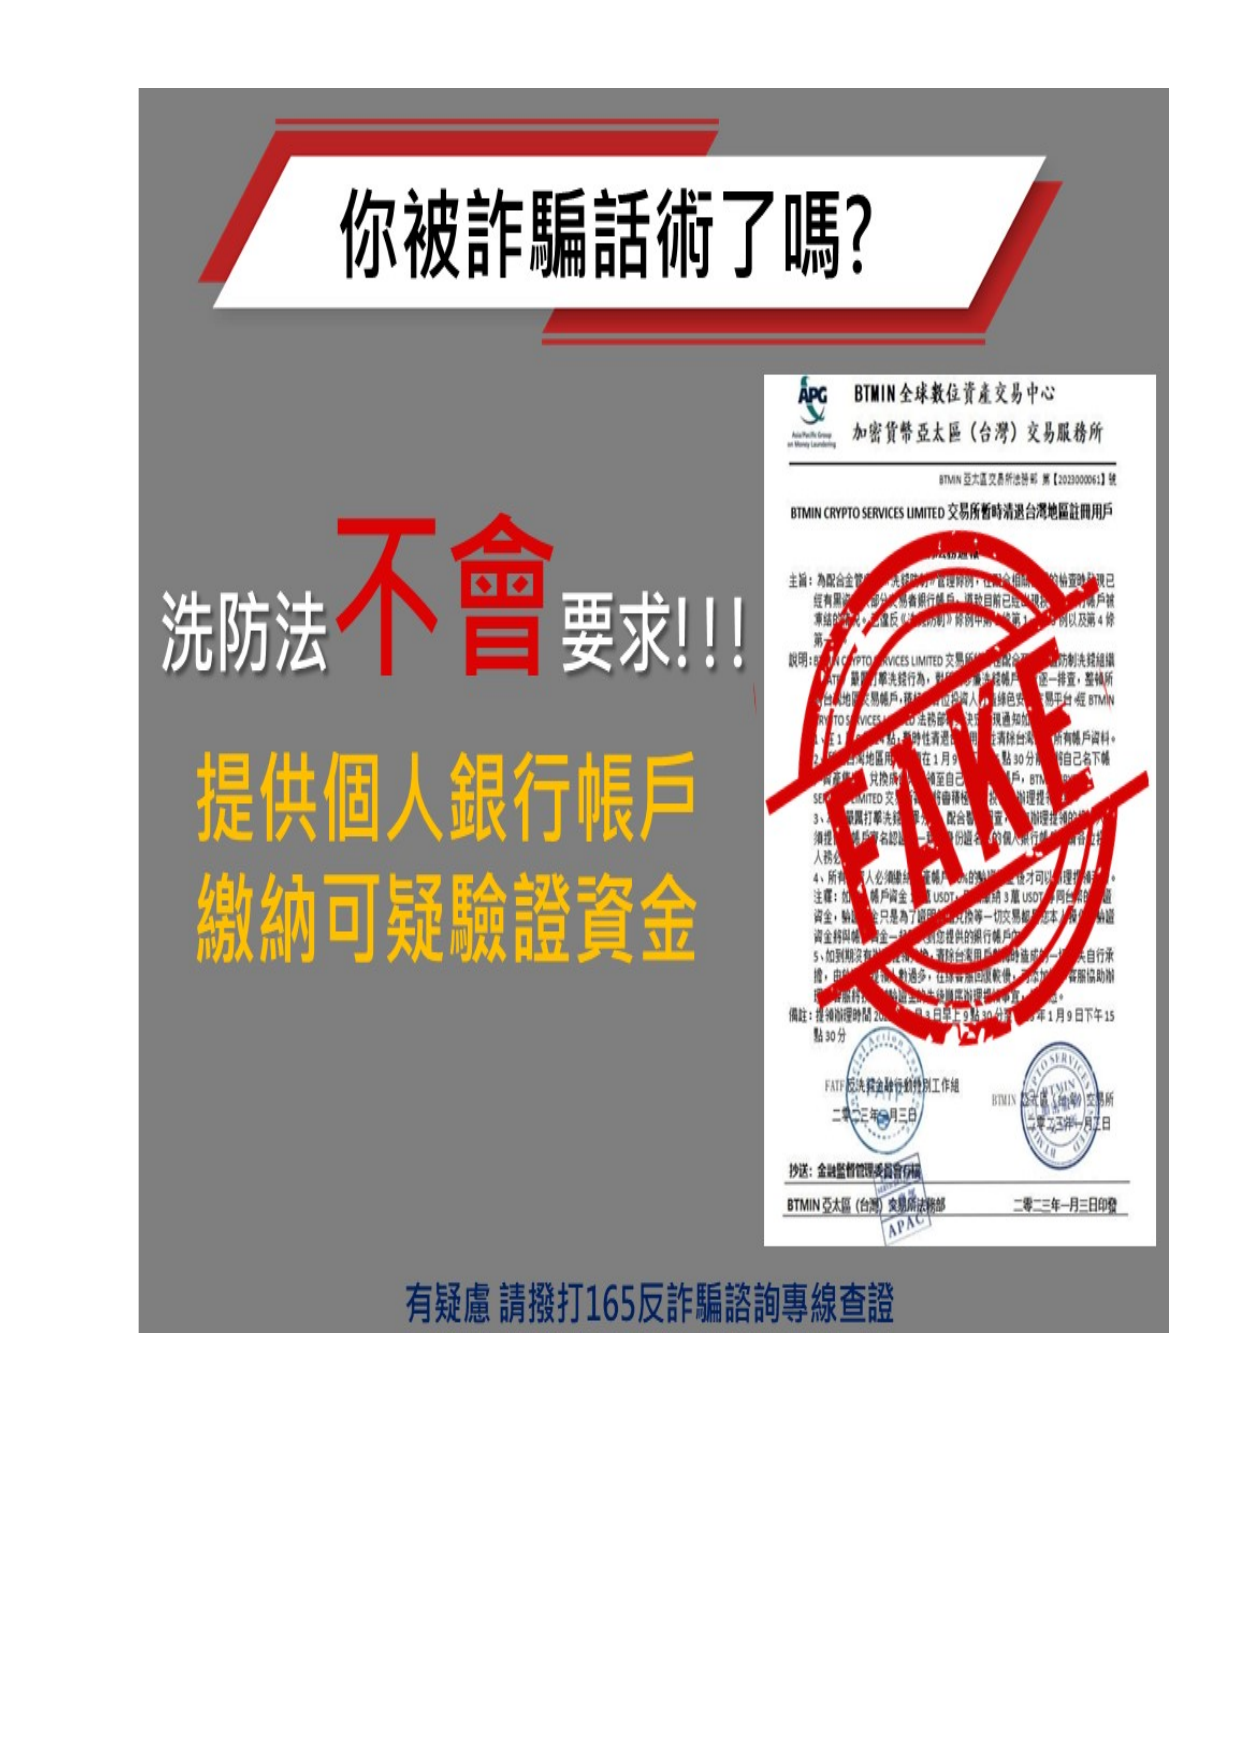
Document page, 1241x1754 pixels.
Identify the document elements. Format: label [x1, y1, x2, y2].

picture [138, 88, 1169, 1333]
